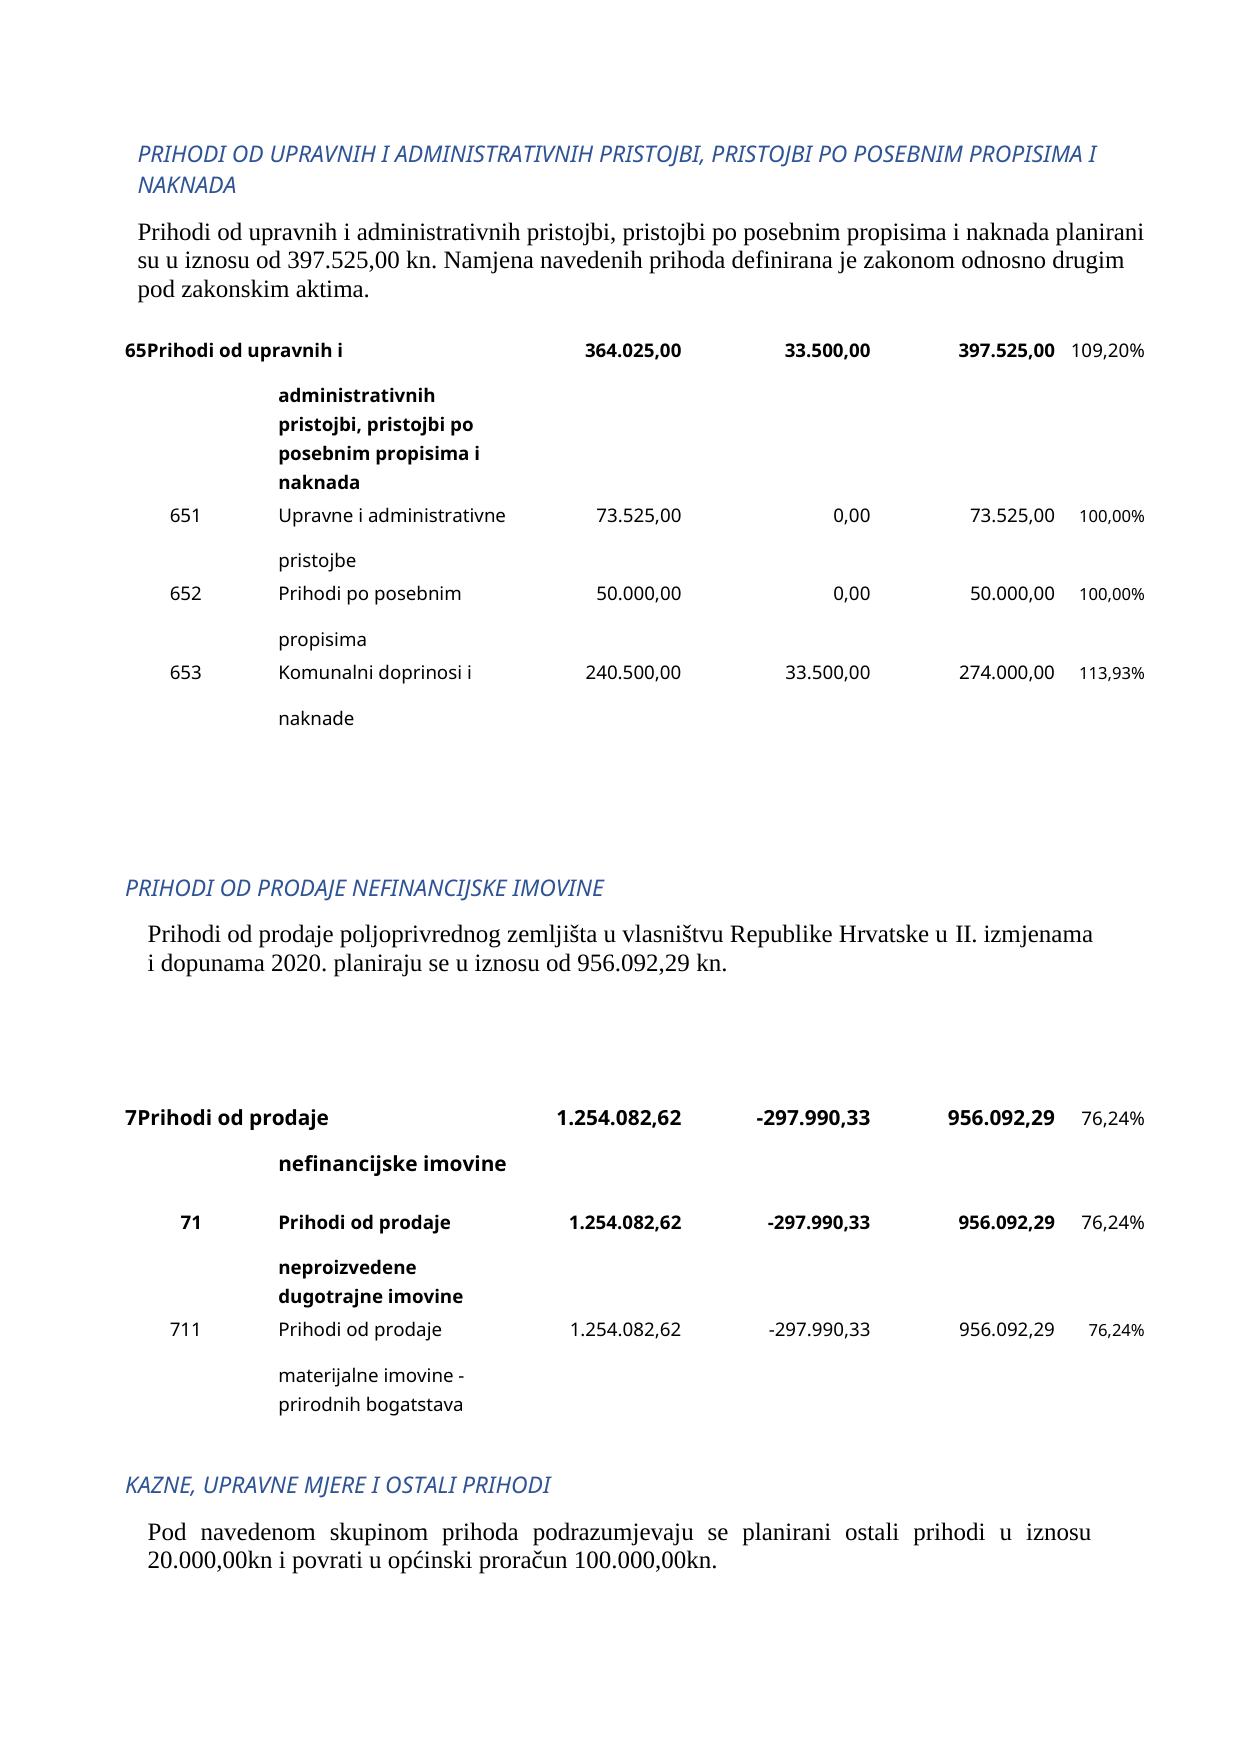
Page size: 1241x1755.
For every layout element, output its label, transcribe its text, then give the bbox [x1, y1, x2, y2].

text 71 Prihodi od prodaje 1.254.082,62 -297.990,33 956.092,29 76,24% [125, 1206, 1145, 1234]
text 7 Prihodi od prodaje 1.254.082,62 -297.990,33 956.092,29 76,24% [125, 1102, 1145, 1132]
text posebnim propisima i [125, 437, 1145, 466]
text 651 Upravne i administrativne 73.525,00 0,00 73.525,00 100,00% [125, 499, 1145, 528]
text prirodnih bogatstava [125, 1388, 1145, 1416]
text 653 Komunalni doprinosi i 240.500,00 33.500,00 274.000,00 113,93% [125, 656, 1145, 685]
text dugotrajne imovine [125, 1280, 1145, 1309]
text materijalne imovine - [125, 1359, 1145, 1388]
text Prihodi od upravnih i administrativnih pristojbi, pristojbi po posebnim propisima i naknada planirani su u iznosu od 397.525,00 kn. Namjena navedenih prihoda definirana je zakonom odnosno drugim pod zakonskim aktima. [137, 217, 1145, 303]
text neproizvedene [125, 1251, 1145, 1280]
text pristojbe [125, 544, 1145, 573]
text 65 Prihodi od upravnih i 364.025,00 33.500,00 397.525,00 109,20% [125, 333, 1145, 362]
text naknada [125, 466, 1145, 494]
subtitle PRIHODI OD UPRAVNIH I ADMINISTRATIVNIH PRISTOJBI, PRISTOJBI PO POSEBNIM PROPISIMA I NAKNADA [137, 137, 1145, 200]
text Pod navedenom skupinom prihoda podrazumjevaju se planirani ostali prihodi u iznosu 20.000,00kn i povrati u općinski proračun 100.000,00kn. [147, 1517, 1093, 1574]
text 711 Prihodi od prodaje 1.254.082,62 -297.990,33 956.092,29 76,24% [125, 1313, 1145, 1342]
text 652 Prihodi po posebnim 50.000,00 0,00 50.000,00 100,00% [125, 577, 1145, 606]
text naknade [125, 702, 1145, 730]
text administrativnih [125, 379, 1145, 408]
subtitle PRIHODI OD PRODAJE NEFINANCIJSKE IMOVINE [125, 872, 1145, 903]
subtitle KAZNE, UPRAVNE MJERE I OSTALI PRIHODI [125, 1469, 1145, 1500]
text nefinancijske imovine [125, 1148, 1145, 1178]
text Prihodi od prodaje poljoprivrednog zemljišta u vlasništvu Republike Hrvatske u II. izmjenama i dopunama 2020. planiraju se u iznosu od 956.092,29 kn. [147, 919, 1093, 977]
text propisima [125, 623, 1145, 652]
text pristojbi, pristojbi po [125, 408, 1145, 437]
